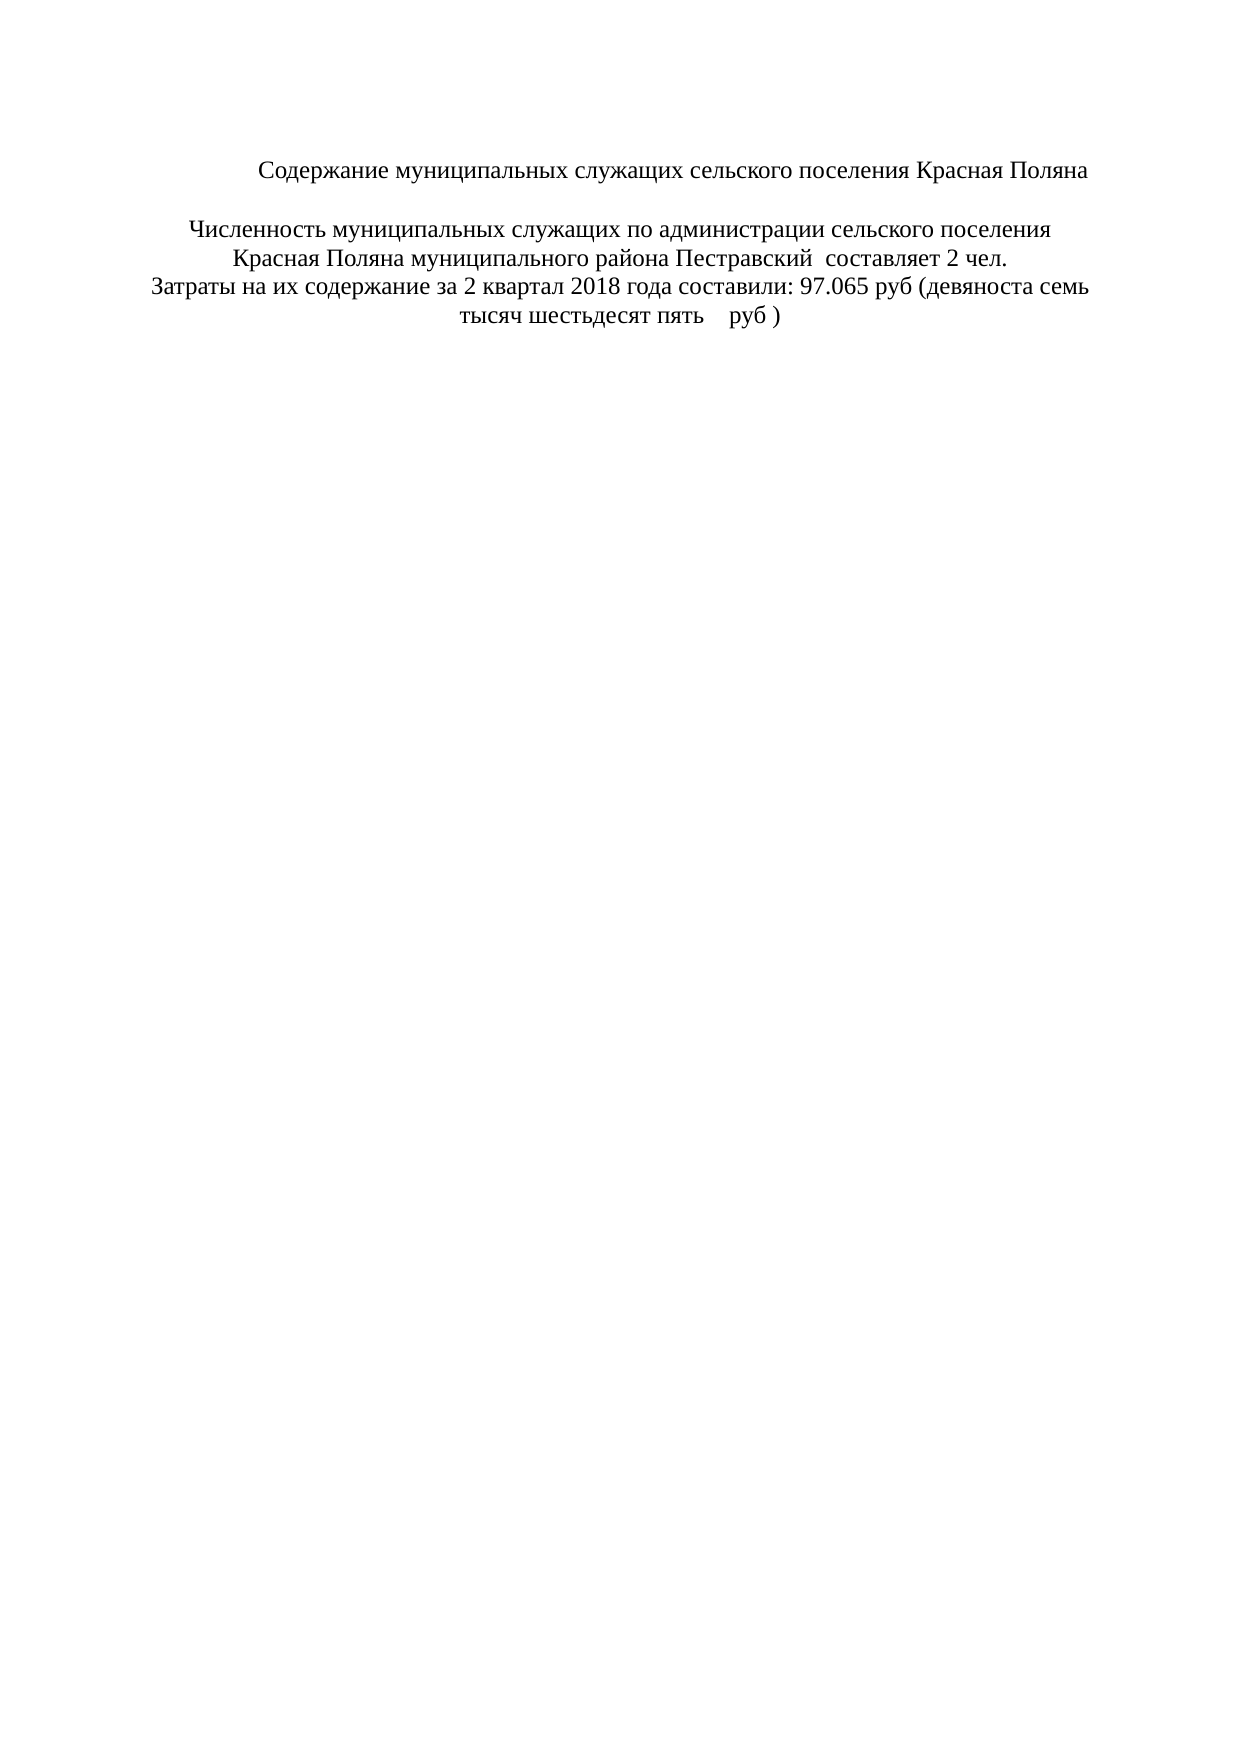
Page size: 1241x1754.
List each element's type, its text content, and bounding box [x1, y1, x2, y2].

text Численность муниципальных служащих по администрации сельского поселения Красная Поляна муниципального района Пестравский составляет 2 чел. [118, 214, 1122, 271]
text Содержание муниципальных служащих сельского поселения Красная Поляна [118, 147, 1122, 185]
text Затраты на их содержание за 2 квартал 2018 года составили: 97.065 руб (девяноста семь тысяч шестьдесят пять руб ) [118, 271, 1122, 329]
